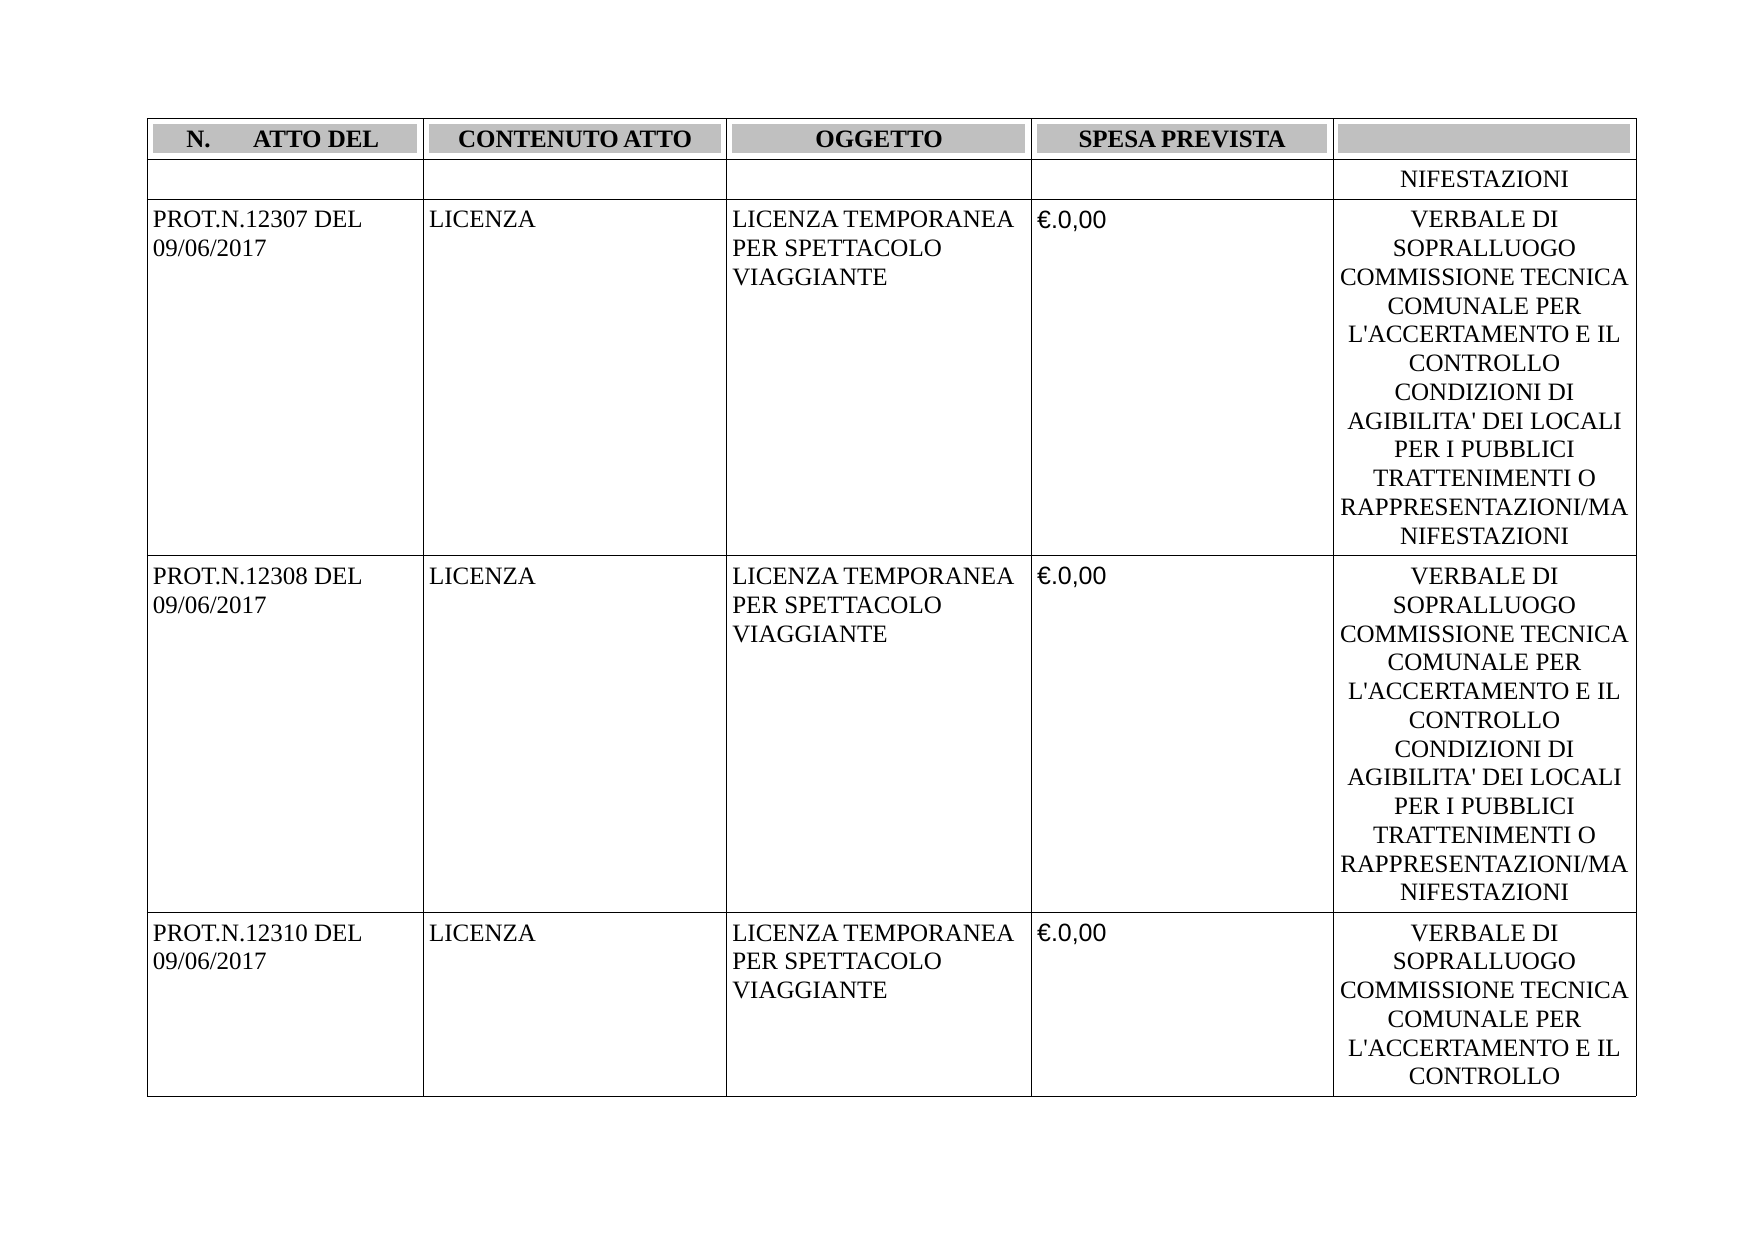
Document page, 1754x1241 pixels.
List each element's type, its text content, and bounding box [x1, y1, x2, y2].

table_cell [148, 160, 423, 199]
table_cell LICENZA TEMPORANEA PER SPETTACOLO VIAGGIANTE [727, 913, 1031, 1096]
table_cell [1032, 160, 1333, 199]
table_cell LICENZA [424, 200, 726, 555]
table_cell LICENZA TEMPORANEA PER SPETTACOLO VIAGGIANTE [727, 556, 1031, 912]
table_cell LICENZA [424, 556, 726, 912]
table_cell LICENZA TEMPORANEA PER SPETTACOLO VIAGGIANTE [727, 200, 1031, 555]
table_cell NIFESTAZIONI [1334, 160, 1636, 199]
table_header OGGETTO [727, 119, 1031, 158]
table_header SPESA PREVISTA [1032, 119, 1333, 158]
table_cell PROT.N.12307 DEL 09/06/2017 [148, 200, 423, 555]
table_cell VERBALE DI SOPRALLUOGO COMMISSIONE TECNICA COMUNALE PER L'ACCERTAMENTO E IL CONTROLLO [1334, 913, 1636, 1096]
table_cell PROT.N.12308 DEL 09/06/2017 [148, 556, 423, 912]
table_cell [424, 160, 726, 199]
table_header CONTENUTO ATTO [424, 119, 726, 158]
table_cell [727, 160, 1031, 199]
table_cell €.0,00 [1032, 556, 1333, 912]
table_cell VERBALE DI SOPRALLUOGO COMMISSIONE TECNICA COMUNALE PER L'ACCERTAMENTO E IL CONTROLLO CONDIZIONI DI AGIBILITA' DEI LOCALI PER I PUBBLICI TRATTENIMENTI O RAPPRESENTAZIONI/MANIFESTAZIONI [1334, 200, 1636, 555]
table_cell VERBALE DI SOPRALLUOGO COMMISSIONE TECNICA COMUNALE PER L'ACCERTAMENTO E IL CONTROLLO CONDIZIONI DI AGIBILITA' DEI LOCALI PER I PUBBLICI TRATTENIMENTI O RAPPRESENTAZIONI/MANIFESTAZIONI [1334, 556, 1636, 912]
table_cell €.0,00 [1032, 913, 1333, 1096]
table_cell €.0,00 [1032, 200, 1333, 555]
table_header N. ATTO DEL [148, 119, 423, 158]
table_cell LICENZA [424, 913, 726, 1096]
table_header [1334, 119, 1636, 158]
table_cell PROT.N.12310 DEL 09/06/2017 [148, 913, 423, 1096]
